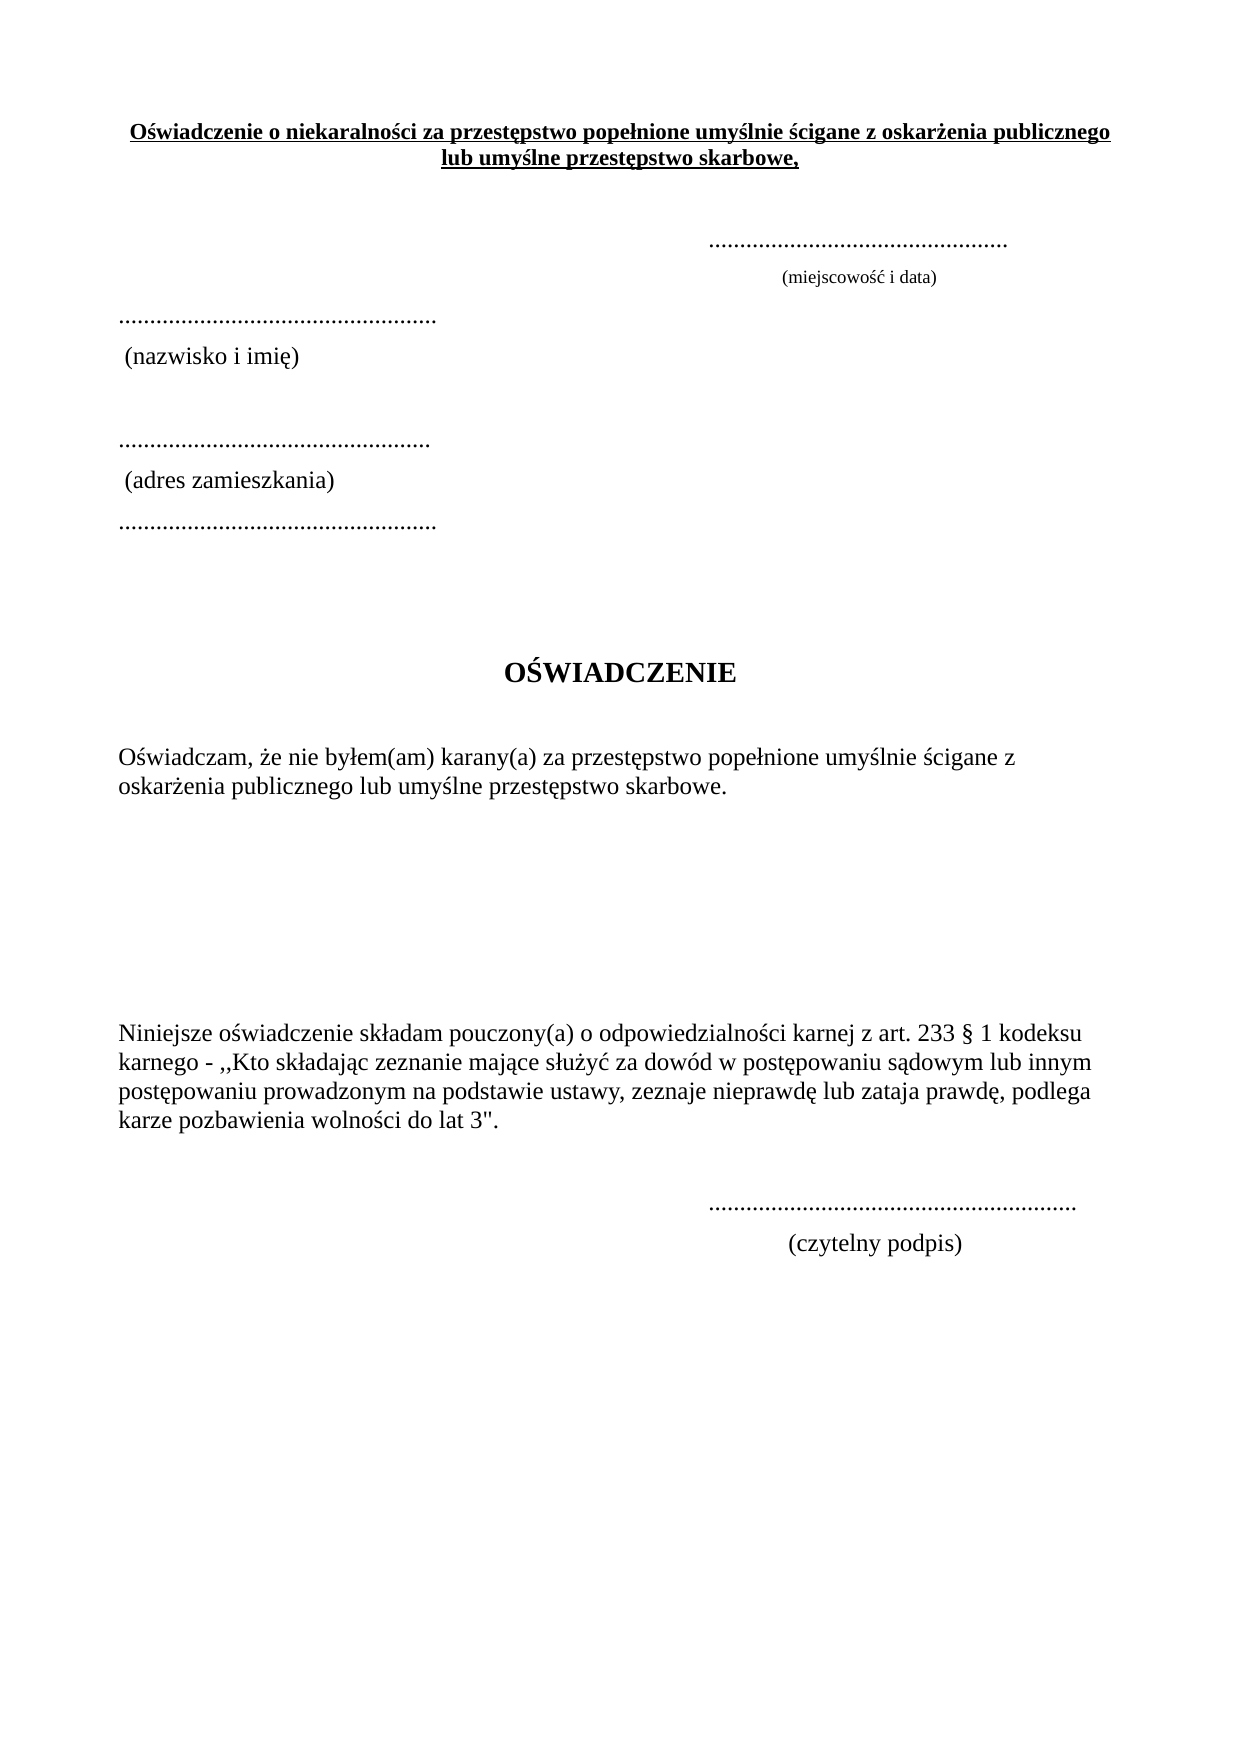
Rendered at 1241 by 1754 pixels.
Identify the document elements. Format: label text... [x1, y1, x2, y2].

text .................................................. [118, 424, 1122, 452]
text ................................................... [118, 300, 1122, 329]
text ........................................................... [634, 1187, 1122, 1216]
text Oświadczam, że nie byłem(am) karany(a) za przestępstwo popełnione umyślnie ścigane z oskarżenia publicznego lub umyślne przestępstwo skarbowe. [118, 742, 1122, 800]
text (nazwisko i imię) [118, 341, 1122, 370]
text (adres zamieszkania) [118, 465, 1122, 494]
subtitle OŚWIADCZENIE [118, 655, 1122, 688]
text (miejscowość i data) [708, 266, 1122, 287]
text Niniejsze oświadczenie składam pouczony(a) o odpowiedzialności karnej z art. 233 § 1 kodeksu karnego - ,,Kto składając zeznanie mające służyć za dowód w postępowaniu sądowym lub innym postępowaniu prowadzonym na podstawie ustawy, zeznaje nieprawdę lub zataja prawdę, podlega karze pozbawienia wolności do lat 3". [118, 1018, 1122, 1133]
text Oświadczenie o niekaralności za przestępstwo popełnione umyślnie ścigane z oskarżenia publicznego lub umyślne przestępstwo skarbowe, [118, 118, 1122, 171]
text (czytelny podpis) [708, 1228, 1122, 1257]
text ................................................... [118, 506, 1122, 535]
text ................................................ [634, 224, 1122, 253]
